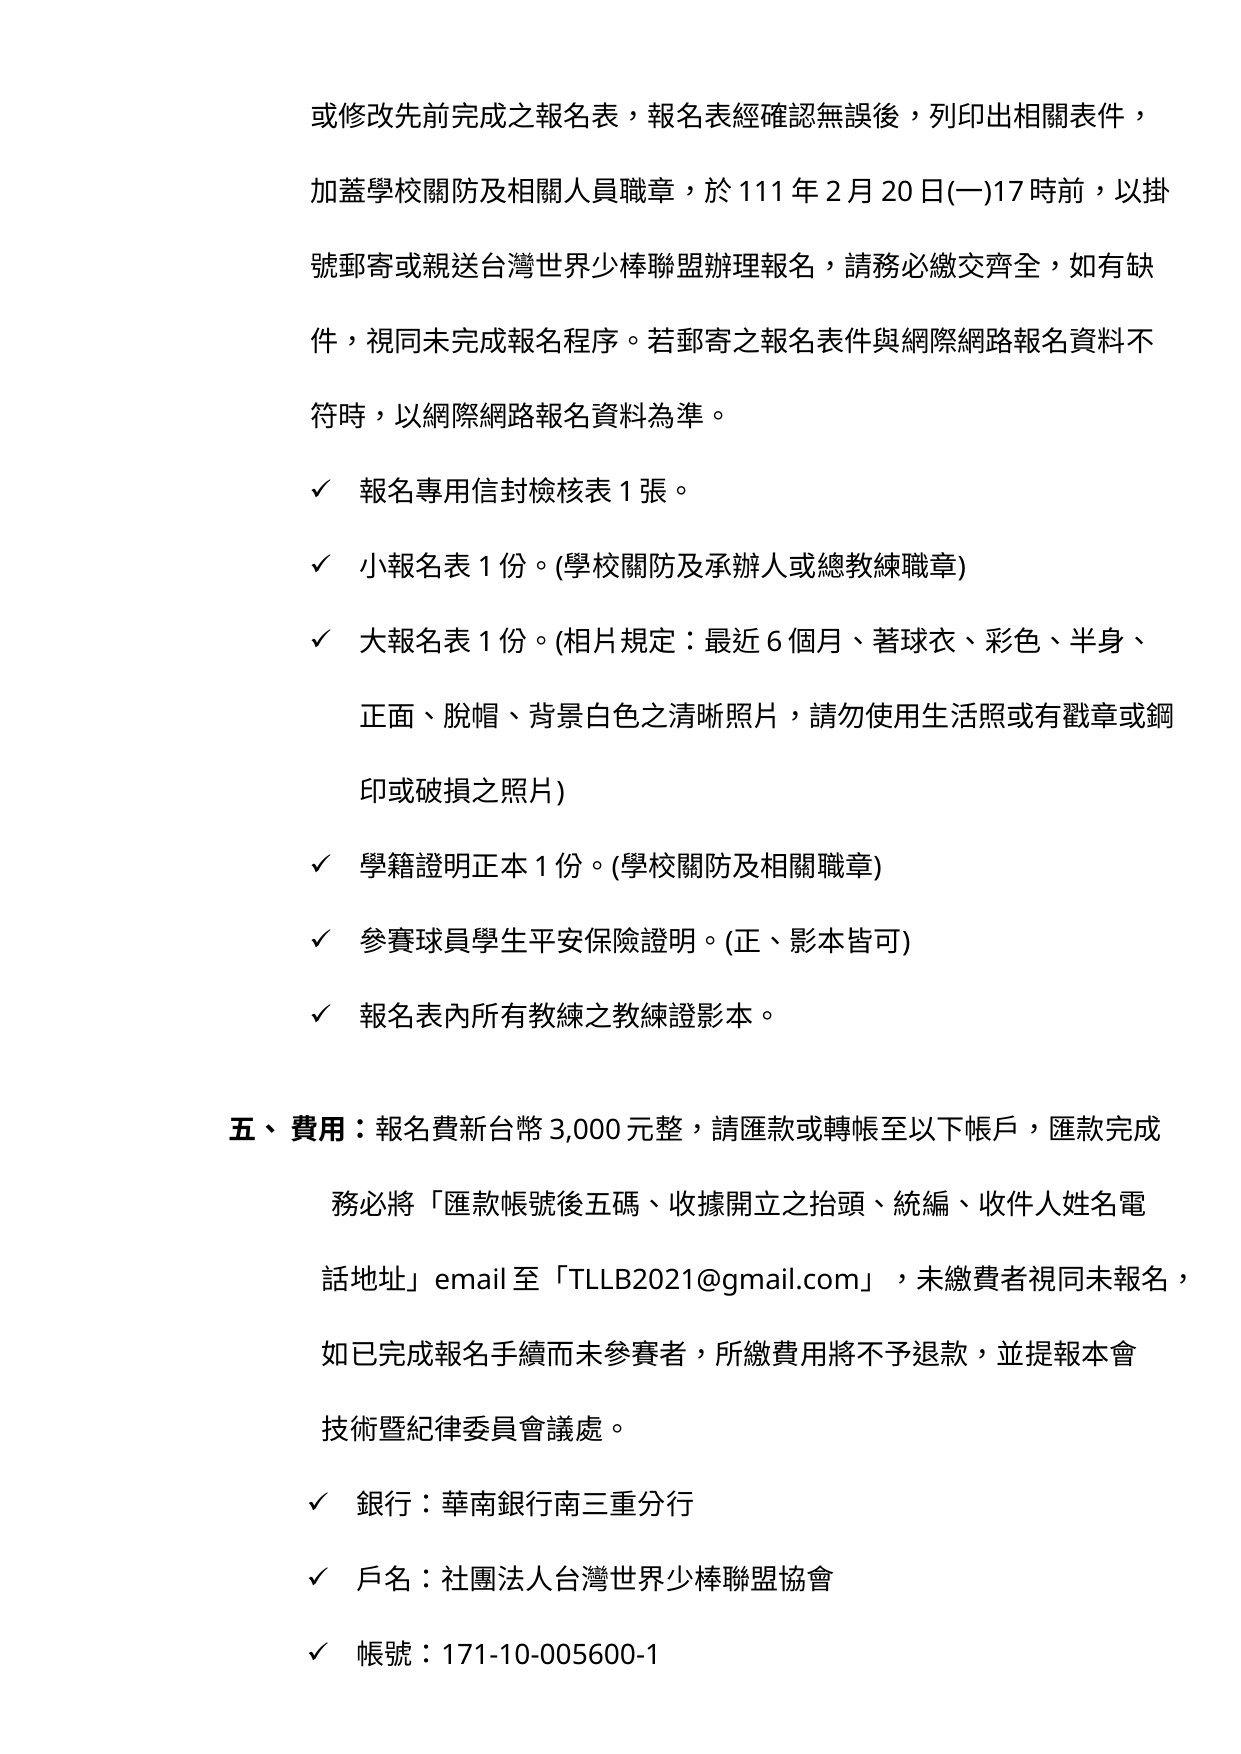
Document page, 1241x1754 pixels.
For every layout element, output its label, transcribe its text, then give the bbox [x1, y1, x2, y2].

list 或修改先前完成之報名表，報名表經確認無誤後，列印出相關表件，加蓋學校關防及相關人員職章，於111年2月20日(一)17時前，以掛號郵寄或親送台灣世界少棒聯盟辦理報名，請務必繳交齊全，如有缺件，視同未完成報名程序。若郵寄之報名表件與網際網路報名資料不符時，以網際網路報名資料為準。 [281, 71, 1181, 446]
list 報名專用信封檢核表1張。 [309, 446, 1181, 521]
list 技術暨紀律委員會議處。 [278, 1383, 1181, 1458]
list 小報名表1份。(學校關防及承辦人或總教練職章) [309, 521, 1181, 596]
list 報名表內所有教練之教練證影本。 [309, 971, 1181, 1046]
list 如已完成報名手續而未參賽者，所繳費用將不予退款，並提報本會 [278, 1308, 1181, 1383]
list 務必將「匯款帳號後五碼、收據開立之抬頭、統編、收件人姓名電 [278, 1158, 1181, 1233]
list 帳號：171-10-005600-1 [306, 1608, 1181, 1683]
list 費用：報名費新台幣3,000元整，請匯款或轉帳至以下帳戶，匯款完成 [228, 1083, 1181, 1158]
list 話地址」email至「TLLB2021@gmail.com」，未繳費者視同未報名， [278, 1233, 1181, 1308]
list 參賽球員學生平安保險證明。(正、影本皆可) [309, 896, 1181, 971]
list 學籍證明正本1份。(學校關防及相關職章) [309, 821, 1181, 896]
list 銀行：華南銀行南三重分行 [306, 1458, 1181, 1533]
list 大報名表1份。(相片規定：最近6個月、著球衣、彩色、半身、正面、脫帽、背景白色之清晰照片，請勿使用生活照或有戳章或鋼印或破損之照片) [309, 596, 1181, 821]
list 戶名：社團法人台灣世界少棒聯盟協會 [306, 1533, 1181, 1608]
